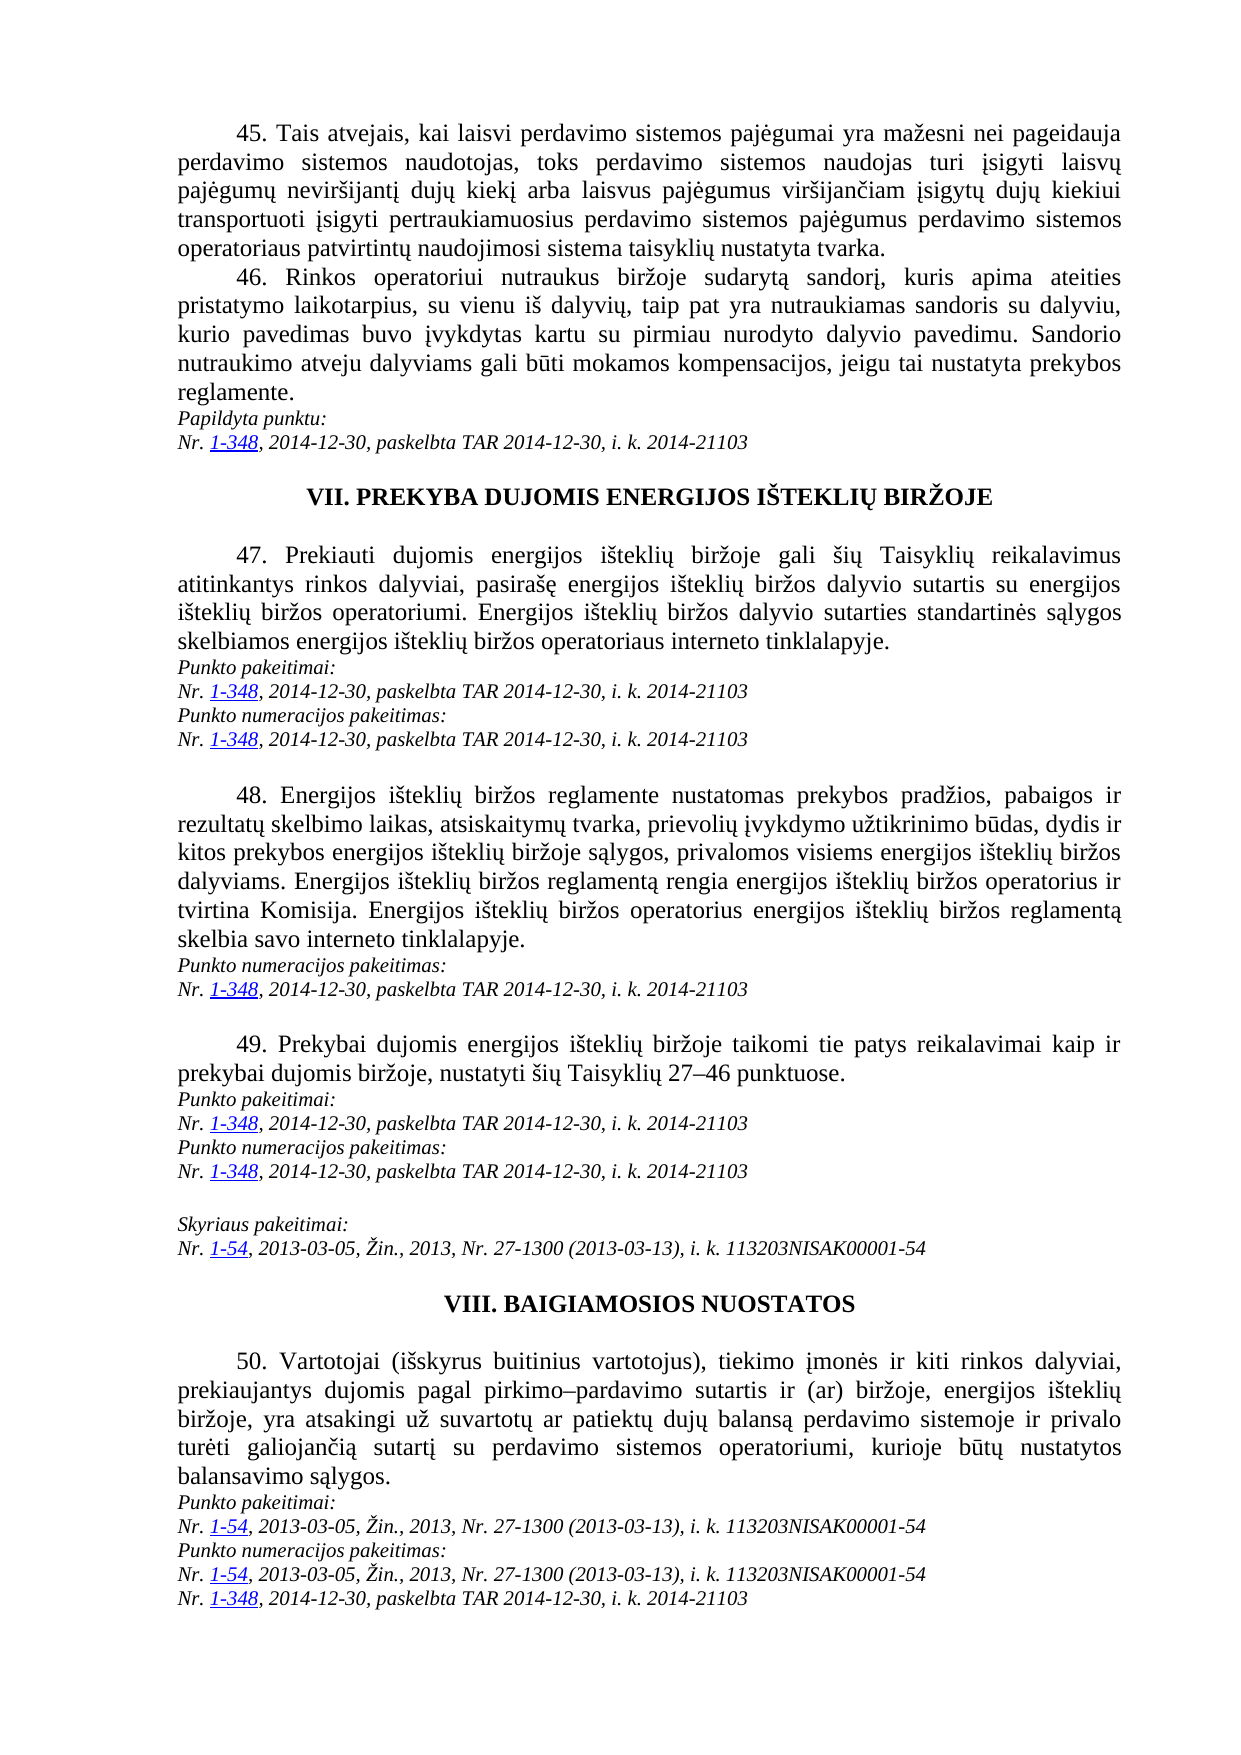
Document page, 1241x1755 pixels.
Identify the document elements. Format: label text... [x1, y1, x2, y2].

text Nr. 1-348, 2014-12-30, paskelbta TAR 2014-12-30, i. k. 2014-21103 [177, 1586, 1122, 1610]
text Nr. 1-54, 2013-03-05, Žin., 2013, Nr. 27-1300 (2013-03-13), i. k. 113203NISAK00001-54 [177, 1562, 1122, 1586]
text VIII. BAIGIAMOSIOS NUOSTATOS [177, 1289, 1122, 1317]
text 48. Energijos išteklių biržos reglamente nustatomas prekybos pradžios, pabaigos ir rezultatų skelbimo laikas, atsiskaitymų tvarka, prievolių įvykdymo užtikrinimo būdas, dydis ir kitos prekybos energijos išteklių biržoje sąlygos, privalomos visiems energijos išteklių biržos dalyviams. Energijos išteklių biržos reglamentą rengia energijos išteklių biržos operatorius ir tvirtina Komisija. Energijos išteklių biržos operatorius energijos išteklių biržos reglamentą skelbia savo interneto tinklalapyje. [177, 780, 1122, 952]
text Nr. 1-54, 2013-03-05, Žin., 2013, Nr. 27-1300 (2013-03-13), i. k. 113203NISAK00001-54 [177, 1514, 1122, 1538]
text Punkto numeracijos pakeitimas: [177, 703, 1122, 727]
text Punkto numeracijos pakeitimas: [177, 952, 1122, 977]
text 46. Rinkos operatoriui nutraukus biržoje sudarytą sandorį, kuris apima ateities pristatymo laikotarpius, su vienu iš dalyvių, taip pat yra nutraukiamas sandoris su dalyviu, kurio pavedimas buvo įvykdytas kartu su pirmiau nurodyto dalyvio pavedimu. Sandorio nutraukimo atveju dalyviams gali būti mokamos kompensacijos, jeigu tai nustatyta prekybos reglamente. [177, 262, 1122, 406]
text Nr. 1-348, 2014-12-30, paskelbta TAR 2014-12-30, i. k. 2014-21103 [177, 430, 1122, 454]
text Skyriaus pakeitimai: [177, 1212, 1122, 1236]
text Nr. 1-54, 2013-03-05, Žin., 2013, Nr. 27-1300 (2013-03-13), i. k. 113203NISAK00001-54 [177, 1236, 1122, 1260]
text Punkto pakeitimai: [177, 655, 1122, 679]
text 47. Prekiauti dujomis energijos išteklių biržoje gali šių Taisyklių reikalavimus atitinkantys rinkos dalyviai, pasirašę energijos išteklių biržos dalyvio sutartis su energijos išteklių biržos operatoriumi. Energijos išteklių biržos dalyvio sutarties standartinės sąlygos skelbiamos energijos išteklių biržos operatoriaus interneto tinklalapyje. [177, 540, 1122, 655]
text Nr. 1-348, 2014-12-30, paskelbta TAR 2014-12-30, i. k. 2014-21103 [177, 679, 1122, 703]
text Punkto pakeitimai: [177, 1490, 1122, 1514]
text Punkto numeracijos pakeitimas: [177, 1538, 1122, 1562]
text 49. Prekybai dujomis energijos išteklių biržoje taikomi tie patys reikalavimai kaip ir prekybai dujomis biržoje, nustatyti šių Taisyklių 27–46 punktuose. [177, 1029, 1122, 1087]
text Nr. 1-348, 2014-12-30, paskelbta TAR 2014-12-30, i. k. 2014-21103 [177, 1159, 1122, 1183]
text Punkto numeracijos pakeitimas: [177, 1135, 1122, 1159]
text 45. Tais atvejais, kai laisvi perdavimo sistemos pajėgumai yra mažesni nei pageidauja perdavimo sistemos naudotojas, toks perdavimo sistemos naudojas turi įsigyti laisvų pajėgumų neviršijantį dujų kiekį arba laisvus pajėgumus viršijančiam įsigytų dujų kiekiui transportuoti įsigyti pertraukiamuosius perdavimo sistemos pajėgumus perdavimo sistemos operatoriaus patvirtintų naudojimosi sistema taisyklių nustatyta tvarka. [177, 118, 1122, 262]
text Papildyta punktu: [177, 406, 1122, 430]
text Punkto pakeitimai: [177, 1087, 1122, 1111]
text 50. Vartotojai (išskyrus buitinius vartotojus), tiekimo įmonės ir kiti rinkos dalyviai, prekiaujantys dujomis pagal pirkimo–pardavimo sutartis ir (ar) biržoje, energijos išteklių biržoje, yra atsakingi už suvartotų ar patiektų dujų balansą perdavimo sistemoje ir privalo turėti galiojančią sutartį su perdavimo sistemos operatoriumi, kurioje būtų nustatytos balansavimo sąlygos. [177, 1346, 1122, 1490]
text Nr. 1-348, 2014-12-30, paskelbta TAR 2014-12-30, i. k. 2014-21103 [177, 727, 1122, 751]
text Nr. 1-348, 2014-12-30, paskelbta TAR 2014-12-30, i. k. 2014-21103 [177, 977, 1122, 1001]
text Nr. 1-348, 2014-12-30, paskelbta TAR 2014-12-30, i. k. 2014-21103 [177, 1111, 1122, 1135]
text VII. PREKYBA DUJOMIS ENERGIJOS IŠTEKLIŲ BIRŽOJE [177, 482, 1122, 511]
